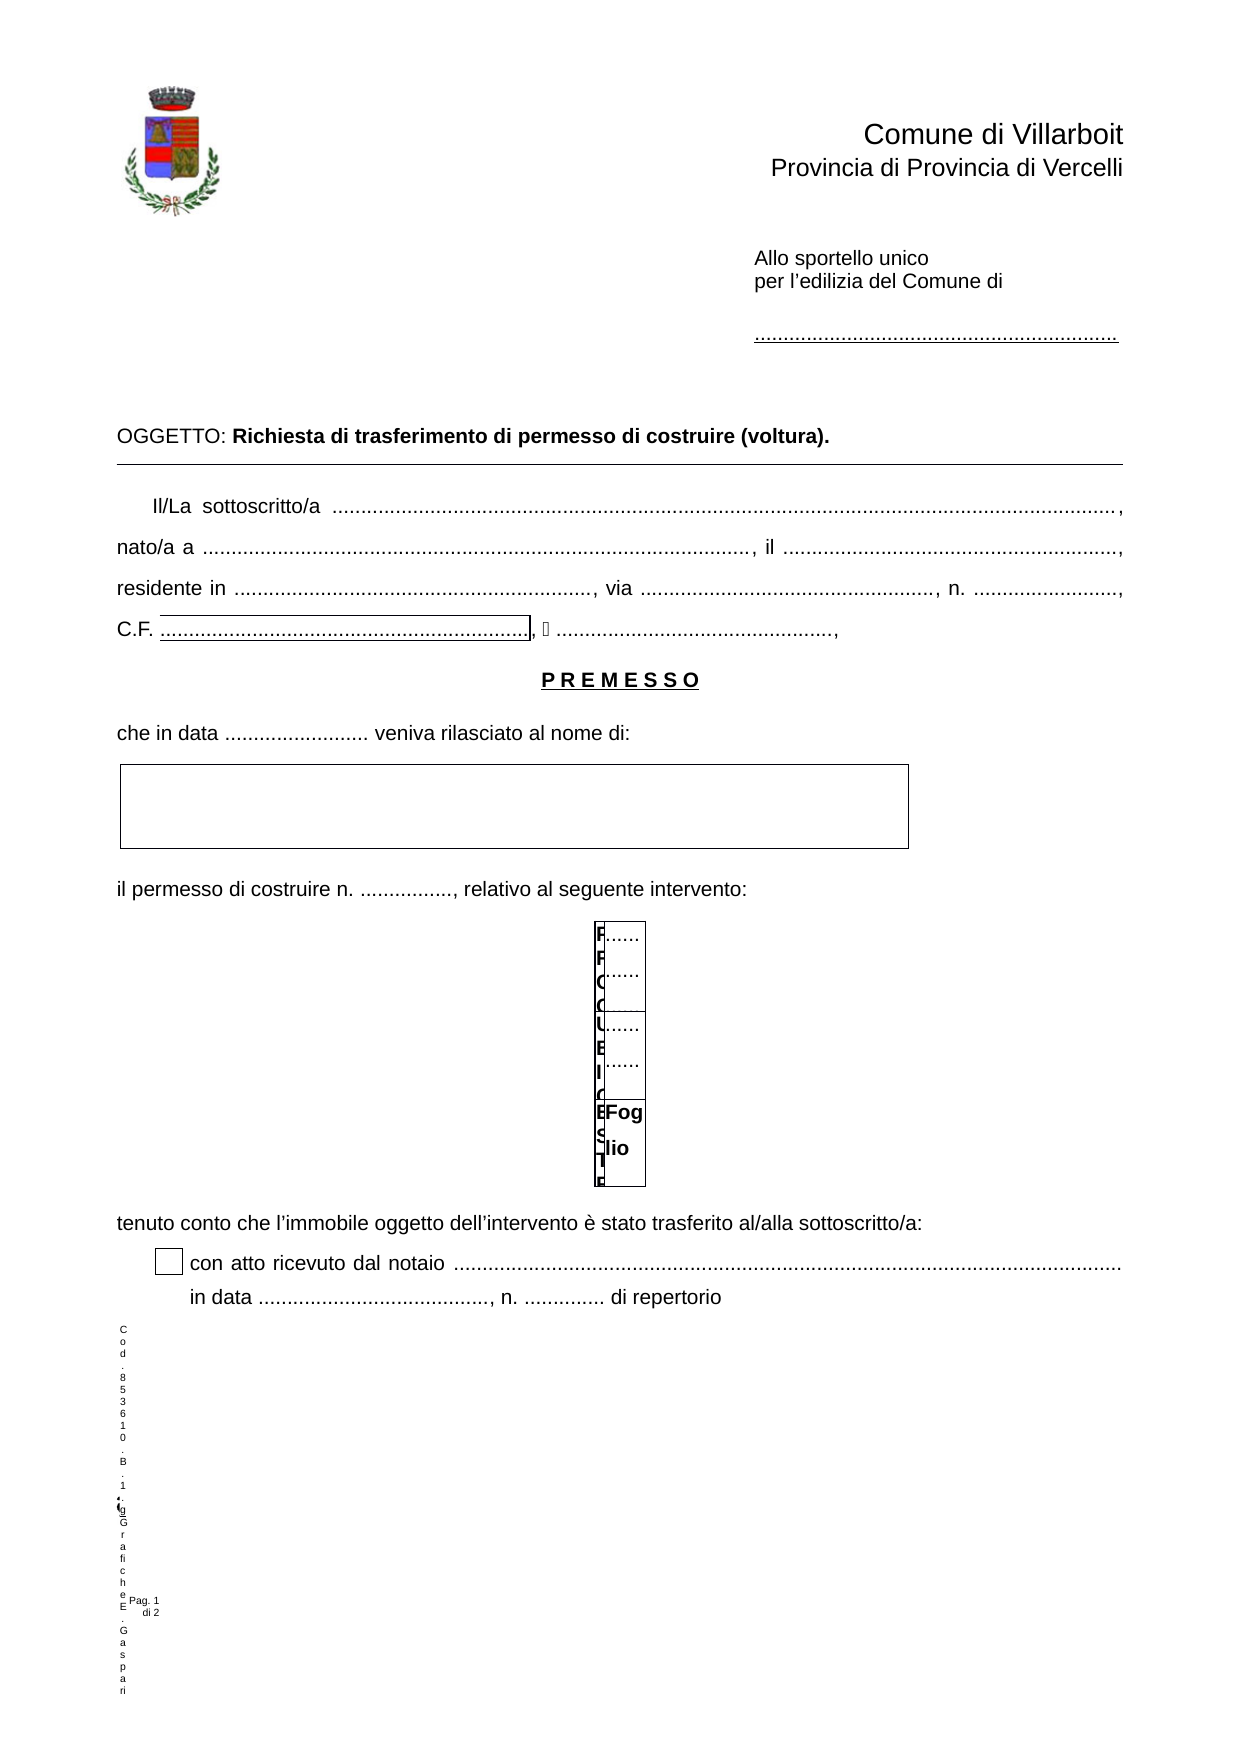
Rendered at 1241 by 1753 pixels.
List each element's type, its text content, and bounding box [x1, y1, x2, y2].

text il permesso di costruire n. ................, relativo al seguente intervento: [117, 873, 1123, 902]
text Provincia di Provincia di Vercelli [223, 153, 1123, 182]
text Allo sportello unico [754, 245, 1123, 269]
text Il/La sottoscritto/a ........................................................................................................................................, nato/a a ..............................................................................................., il .........................................................., residente in .............................................................., via ..................................................., n. ........................., C.F. ................................................................,  ................................................, [117, 491, 1123, 641]
table_header [121, 765, 908, 848]
picture [121, 86, 223, 217]
text per l’edilizia del Comune di [754, 269, 1123, 293]
text con atto ricevuto dal notaio .................................................................................................................... in data ........................................, n. .............. di repertorio [154, 1247, 1123, 1310]
text Comune di Villarboit [223, 117, 1123, 150]
text ............................................................... [754, 317, 1123, 346]
text tenuto conto che l’immobile oggetto dell’intervento è stato trasferito al/alla sottoscritto/a: [117, 1211, 1123, 1235]
picture [116, 1495, 120, 1525]
table_cell UBICAZIONE DELL’IMMOBILE [596, 1012, 604, 1099]
subtitle P R E M E S S O [117, 668, 1123, 692]
text che in data ......................... veniva rilasciato al nome di: [117, 717, 1123, 746]
table_cell ESTREMI CATASTALI [596, 1100, 604, 1153]
table_header PROGETTO [596, 922, 604, 1011]
text OGGETTO: Richiesta di trasferimento di permesso di costruire (voltura). [117, 424, 1123, 448]
